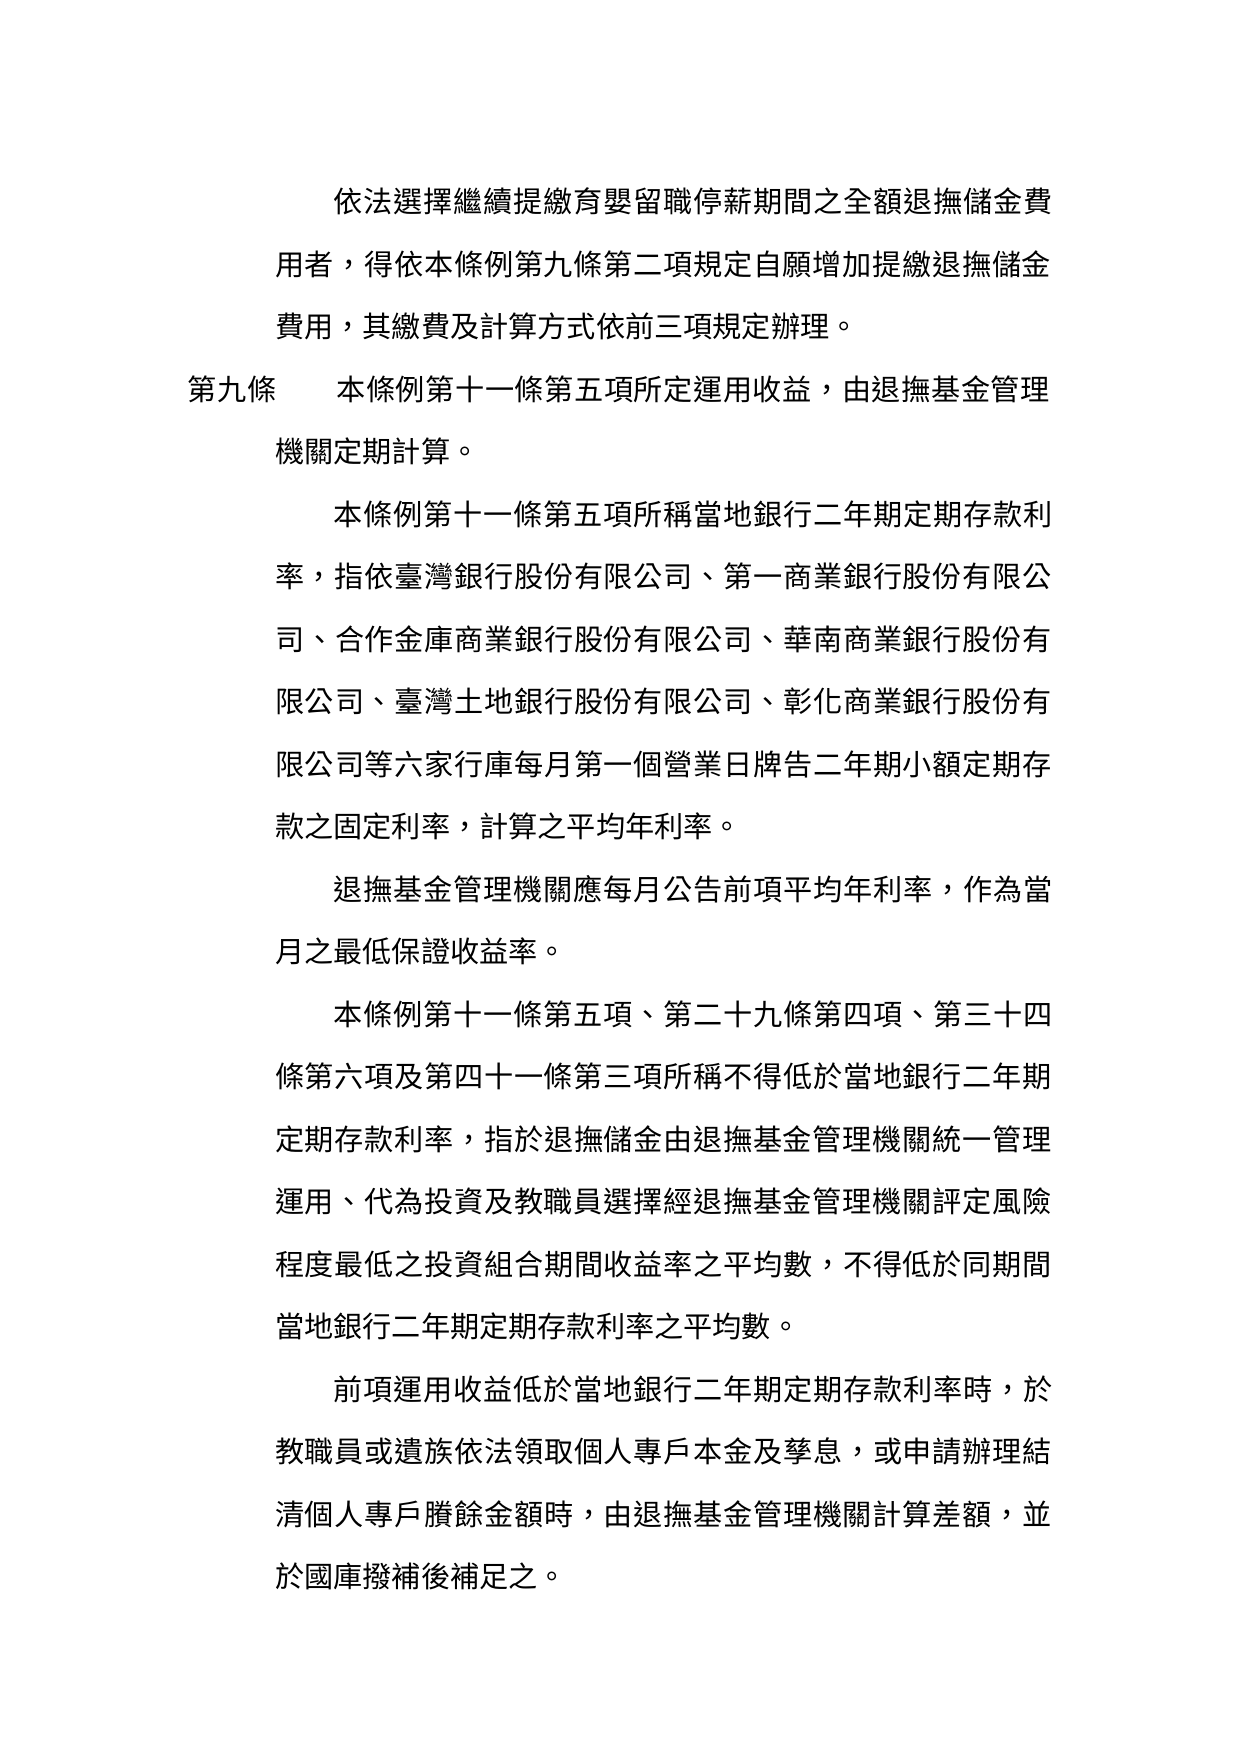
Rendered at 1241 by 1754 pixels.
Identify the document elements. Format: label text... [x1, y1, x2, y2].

text 前項運用收益低於當地銀行二年期定期存款利率時，於教職員或遺族依法領取個人專戶本金及孳息，或申請辦理結清個人專戶賸餘金額時，由退撫基金管理機關計算差額，並於國庫撥補後補足之。 [275, 1346, 1053, 1596]
text 本條例第十一條第五項、第二十九條第四項、第三十四條第六項及第四十一條第三項所稱不得低於當地銀行二年期定期存款利率，指於退撫儲金由退撫基金管理機關統一管理運用、代為投資及教職員選擇經退撫基金管理機關評定風險程度最低之投資組合期間收益率之平均數，不得低於同期間當地銀行二年期定期存款利率之平均數。 [275, 971, 1053, 1346]
text 依法選擇繼續提繳育嬰留職停薪期間之全額退撫儲金費用者，得依本條例第九條第二項規定自願增加提繳退撫儲金費用，其繳費及計算方式依前三項規定辦理。 [275, 158, 1053, 346]
text 本條例第十一條第五項所稱當地銀行二年期定期存款利率，指依臺灣銀行股份有限公司、第一商業銀行股份有限公司、合作金庫商業銀行股份有限公司、華南商業銀行股份有限公司、臺灣土地銀行股份有限公司、彰化商業銀行股份有限公司等六家行庫每月第一個營業日牌告二年期小額定期存款之固定利率，計算之平均年利率。 [275, 471, 1053, 846]
text 退撫基金管理機關應每月公告前項平均年利率，作為當月之最低保證收益率。 [275, 846, 1053, 971]
text 第九條 本條例第十一條第五項所定運用收益，由退撫基金管理機關定期計算。 [187, 346, 1053, 471]
